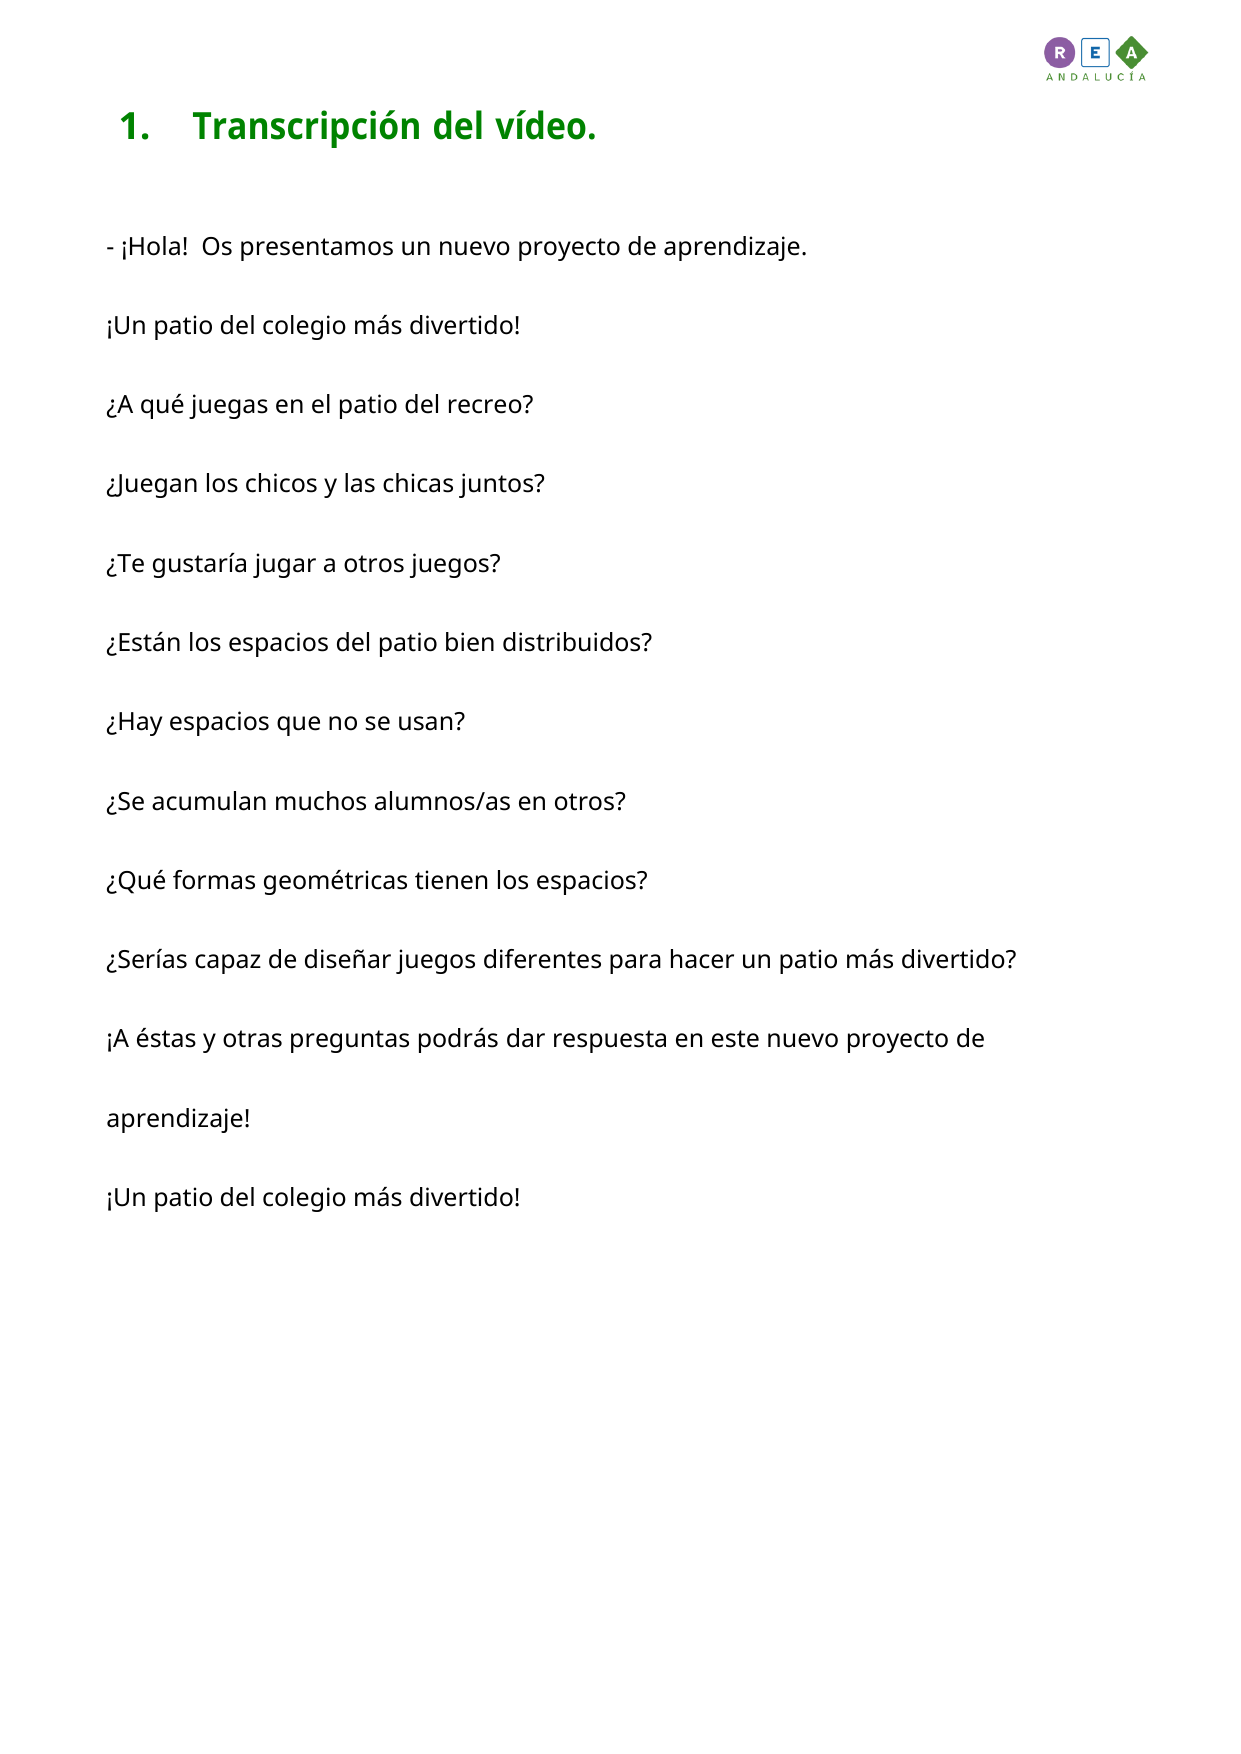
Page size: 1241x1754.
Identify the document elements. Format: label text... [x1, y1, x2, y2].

text ¡Un patio del colegio más divertido! [106, 307, 1063, 342]
text ¿Hay espacios que no se usan? [106, 704, 1063, 738]
text ¿Qué formas geométricas tienen los espacios? [106, 862, 1063, 896]
text ¡A éstas y otras preguntas podrás dar respuesta en este nuevo proyecto de aprendizaje! [106, 1021, 1063, 1134]
text ¿Te gustaría jugar a otros juegos? [106, 545, 1063, 579]
text ¿A qué juegas en el patio del recreo? [106, 387, 1063, 421]
picture [1039, 31, 1152, 86]
text - ¡Hola! Os presentamos un nuevo proyecto de aprendizaje. [106, 228, 1063, 262]
text ¿Juegan los chicos y las chicas juntos? [106, 466, 1063, 500]
text ¿Se acumulan muchos alumnos/as en otros? [106, 783, 1063, 817]
text ¿Serías capaz de diseñar juegos diferentes para hacer un patio más divertido? [106, 942, 1063, 976]
text ¡Un patio del colegio más divertido! [106, 1179, 1063, 1213]
text 1. Transcripción del vídeo. [118, 99, 1240, 150]
text ¿Están los espacios del patio bien distribuidos? [106, 624, 1063, 659]
